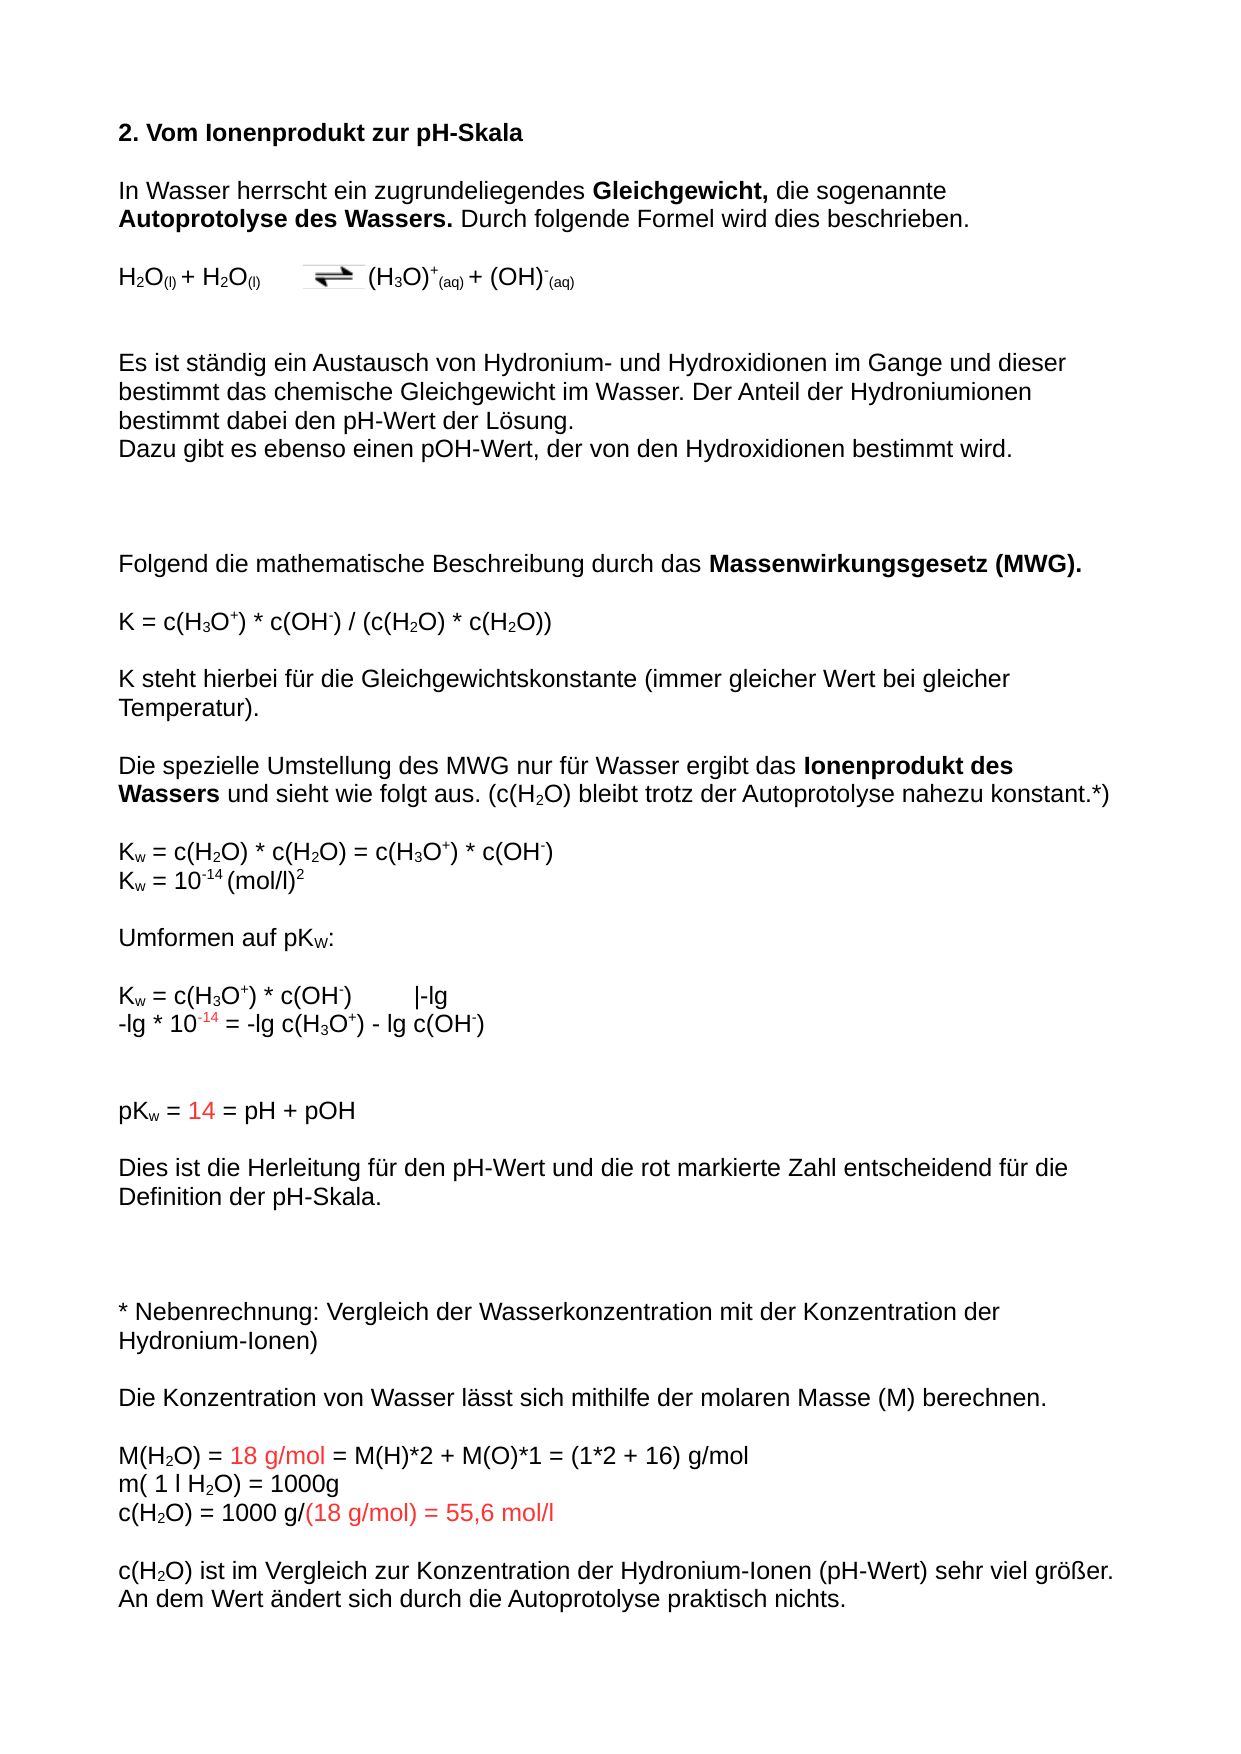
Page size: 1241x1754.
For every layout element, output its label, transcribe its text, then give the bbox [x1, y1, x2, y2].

text Umformen auf pKW: [118, 923, 1122, 952]
text Die spezielle Umstellung des MWG nur für Wasser ergibt das Ionenprodukt des Wassers und sieht wie folgt aus. (c(H2O) bleibt trotz der Autoprotolyse nahezu konstant.*) [118, 751, 1122, 808]
text K = c(H3O+) * c(OH-) / (c(H2O) * c(H2O)) [118, 607, 1122, 636]
text Folgend die mathematische Beschreibung durch das Massenwirkungsgesetz (MWG). [118, 549, 1122, 578]
text Dazu gibt es ebenso einen pOH-Wert, der von den Hydroxidionen bestimmt wird. [118, 434, 1122, 463]
text Kw = c(H2O) * c(H2O) = c(H3O+) * c(OH-) [118, 837, 1122, 866]
text M(H2O) = 18 g/mol = M(H)*2 + M(O)*1 = (1*2 + 16) g/mol [118, 1441, 1122, 1469]
text H2O(l) + H2O(l) (H3O)+(aq) + (OH)-(aq) [118, 262, 1122, 291]
text Kw = 10-14 (mol/l)2 [118, 866, 1122, 894]
text Kw = c(H3O+) * c(OH-) |-lg [118, 981, 1122, 1009]
text Dies ist die Herleitung für den pH-Wert und die rot markierte Zahl entscheidend für die Definition der pH-Skala. [118, 1153, 1122, 1211]
text In Wasser herrscht ein zugrundeliegendes Gleichgewicht, die sogenannte Autoprotolyse des Wassers. Durch folgende Formel wird dies beschrieben. [118, 176, 1122, 233]
text Es ist ständig ein Austausch von Hydronium- und Hydroxidionen im Gange und dieser bestimmt das chemische Gleichgewicht im Wasser. Der Anteil der Hydroniumionen bestimmt dabei den pH-Wert der Lösung. [118, 348, 1122, 434]
text m( 1 l H2O) = 1000g [118, 1469, 1122, 1498]
text * Nebenrechnung: Vergleich der Wasserkonzentration mit der Konzentration der Hydronium-Ionen) [118, 1297, 1122, 1354]
text c(H2O) = 1000 g/(18 g/mol) = 55,6 mol/l [118, 1498, 1122, 1527]
picture [303, 261, 368, 290]
text 2. Vom Ionenprodukt zur pH-Skala [118, 118, 1122, 147]
text c(H2O) ist im Vergleich zur Konzentration der Hydronium-Ionen (pH-Wert) sehr viel größer. An dem Wert ändert sich durch die Autoprotolyse praktisch nichts. [118, 1556, 1122, 1613]
text K steht hierbei für die Gleichgewichtskonstante (immer gleicher Wert bei gleicher Temperatur). [118, 664, 1122, 722]
text -lg * 10-14 = -lg c(H3O+) - lg c(OH-) [118, 1009, 1122, 1038]
text Die Konzentration von Wasser lässt sich mithilfe der molaren Masse (M) berechnen. [118, 1383, 1122, 1412]
text pKw = 14 = pH + pOH [118, 1096, 1122, 1124]
